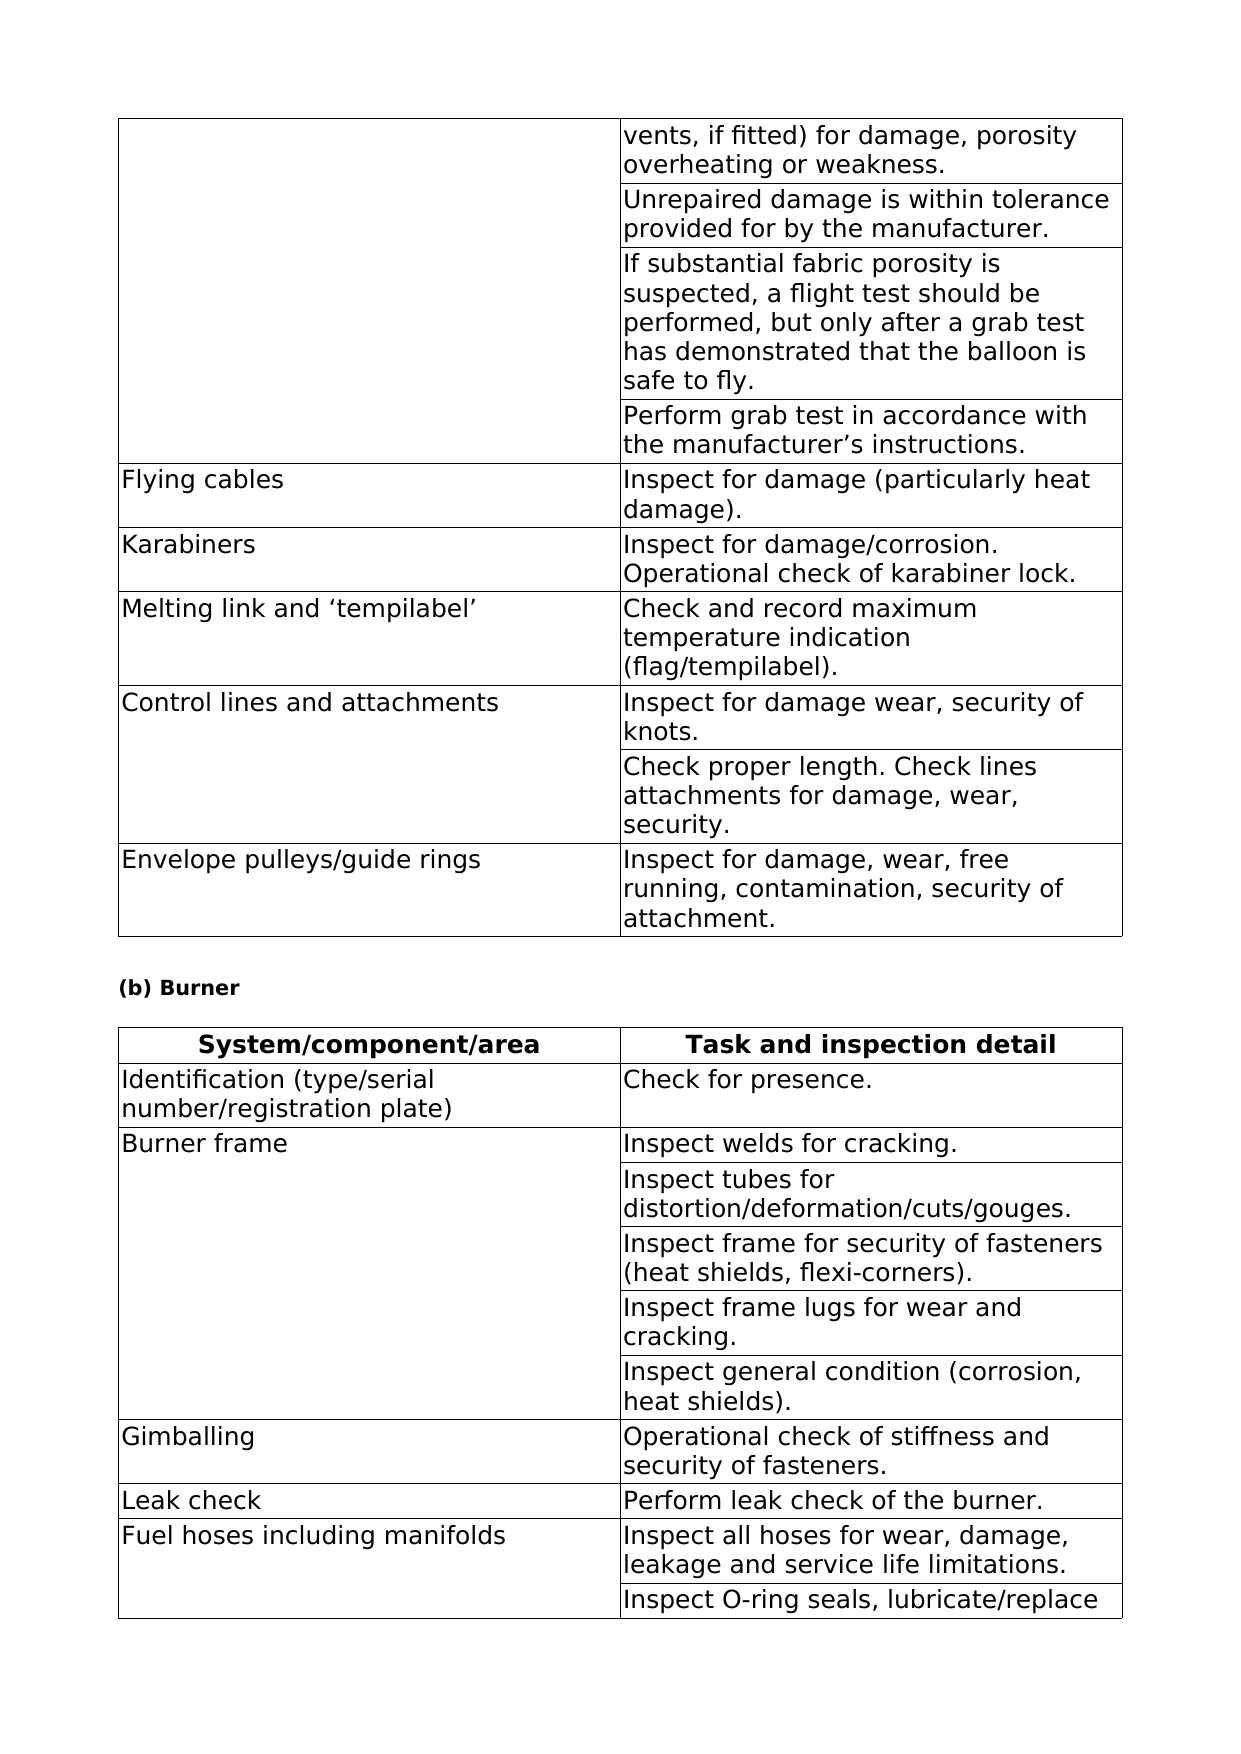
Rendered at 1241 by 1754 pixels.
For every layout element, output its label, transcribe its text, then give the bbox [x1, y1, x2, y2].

table_cell Envelope pulleys/guide rings [119, 844, 620, 936]
table_cell Check proper length. Check lines attachments for damage, wear, security. [621, 750, 1122, 842]
table_cell Perform grab test in accordance with the manufacturer’s instructions. [621, 400, 1122, 463]
table_cell Identification (type/serial number/registration plate) [119, 1064, 620, 1127]
table_cell Check and record maximum temperature indication (flag/tempilabel). [621, 592, 1122, 685]
table_cell Inspect welds for cracking. [621, 1128, 1122, 1162]
table_cell [119, 119, 620, 463]
table_cell Inspect all hoses for wear, damage, leakage and service life limitations. [621, 1519, 1122, 1582]
table_cell Inspect O-ring seals, lubricate/replace [621, 1584, 1122, 1618]
table_cell Inspect for damage (particularly heat damage). [621, 464, 1122, 527]
table_cell Inspect general condition (corrosion, heat shields). [621, 1356, 1122, 1419]
table_cell Inspect frame lugs for wear and cracking. [621, 1291, 1122, 1354]
table_cell Control lines and attachments [119, 686, 620, 842]
table_cell Burner frame [119, 1128, 620, 1419]
table_cell Inspect tubes for distortion/deformation/cuts/gouges. [621, 1163, 1122, 1226]
table_cell If substantial fabric porosity is suspected, a flight test should be performed, but only after a grab test has demonstrated that the balloon is safe to fly. [621, 248, 1122, 398]
table_cell Melting link and ‘tempilabel’ [119, 592, 620, 685]
table_cell Check for presence. [621, 1064, 1122, 1127]
table_cell Flying cables [119, 464, 620, 527]
table_cell Unrepaired damage is within tolerance provided for by the manufacturer. [621, 184, 1122, 247]
table_cell Perform leak check of the burner. [621, 1484, 1122, 1518]
table_cell Leak check [119, 1484, 620, 1518]
table_cell Inspect for damage, wear, free running, contamination, security of attachment. [621, 844, 1122, 936]
table_cell Fuel hoses including manifolds [119, 1519, 620, 1618]
table_cell Inspect for damage/corrosion. Operational check of karabiner lock. [621, 528, 1122, 591]
table_cell vents, if fitted) for damage, porosity overheating or weakness. [621, 119, 1122, 182]
table_cell Operational check of stiffness and security of fasteners. [621, 1420, 1122, 1483]
table_header System/component/area [119, 1028, 620, 1062]
table_header Task and inspection detail [621, 1028, 1122, 1062]
table_cell Gimballing [119, 1420, 620, 1483]
subtitle (b) Burner [118, 976, 1122, 1000]
table_cell Karabiners [119, 528, 620, 591]
table_cell Inspect for damage wear, security of knots. [621, 686, 1122, 749]
table_cell Inspect frame for security of fasteners (heat shields, flexi-corners). [621, 1227, 1122, 1290]
